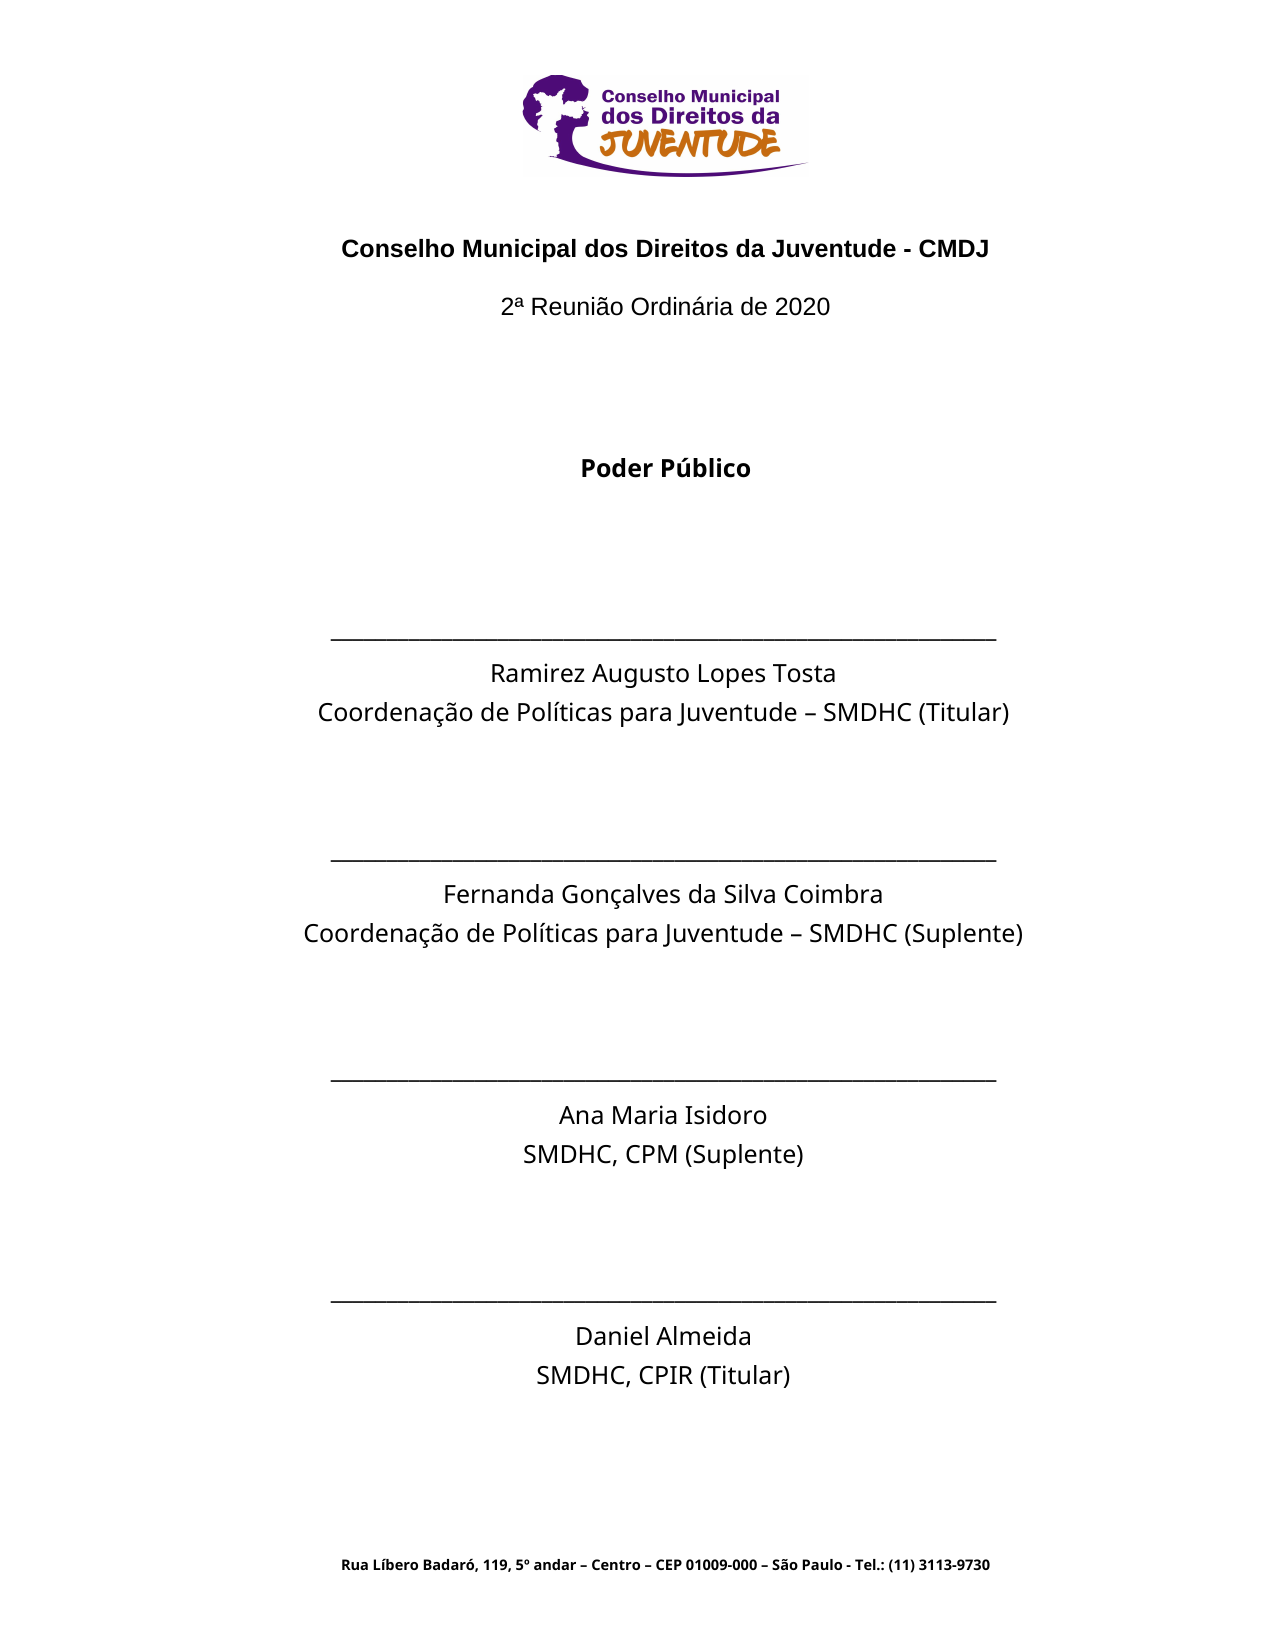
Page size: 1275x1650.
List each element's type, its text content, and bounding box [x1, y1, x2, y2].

text ____________________________________________________________ [150, 1273, 1177, 1307]
text Fernanda Gonçalves da Silva Coimbra Coordenação de Políticas para Juventude – SMDHC (Suplente) [150, 877, 1177, 950]
text Daniel Almeida SMDHC, CPIR (Titular) [150, 1318, 1177, 1392]
text ____________________________________________________________ [150, 831, 1177, 865]
text Poder Público [150, 451, 1181, 485]
picture [522, 75, 809, 177]
text ____________________________________________________________ [150, 1052, 1177, 1086]
text ____________________________________________________________ [150, 611, 1177, 644]
text Ana Maria Isidoro SMDHC, CPM (Suplente) [150, 1098, 1177, 1171]
text Ramirez Augusto Lopes Tosta Coordenação de Políticas para Juventude – SMDHC (Titular) [150, 656, 1177, 729]
